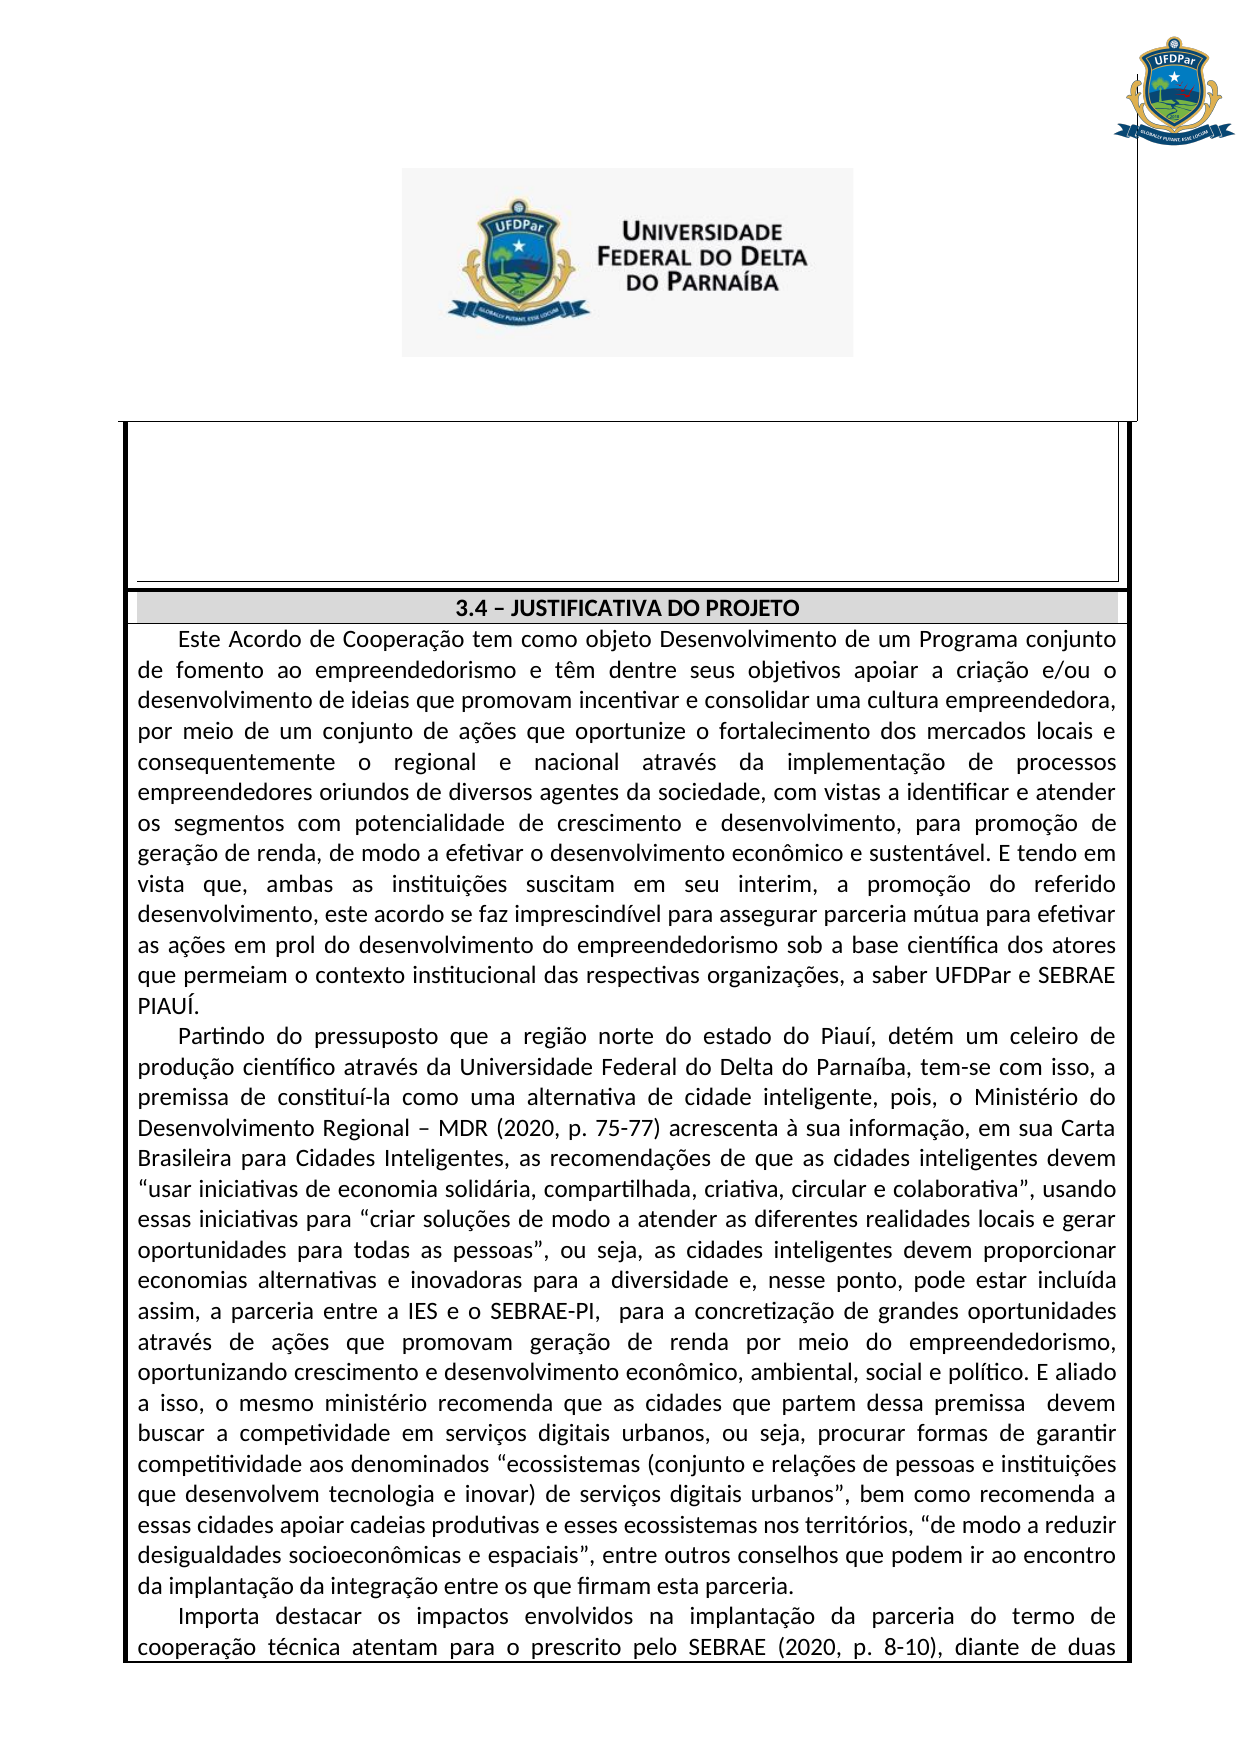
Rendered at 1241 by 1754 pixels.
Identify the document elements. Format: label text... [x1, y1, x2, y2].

table_cell [128, 422, 1127, 587]
table_cell Este Acordo de Cooperação tem como objeto Desenvolvimento de um Programa conjunto de fomento ao empreendedorismo e têm dentre seus objetivos apoiar a criação e/ou o desenvolvimento de ideias que promovam incentivar e consolidar uma cultura empreendedora, por meio de um conjunto de ações que oportunize o fortalecimento dos mercados locais e consequentemente o regional e nacional através da implementação de processos empreendedores oriundos de diversos agentes da sociedade, com vistas a identificar e atender os segmentos com potencialidade de crescimento e desenvolvimento, para promoção de geração de renda, de modo a efetivar o desenvolvimento econômico e sustentável. E tendo em vista que, ambas as instituições suscitam em seu interim, a promoção do referido desenvolvimento, este acordo se faz imprescindível para assegurar parceria mútua para efetivar as ações em prol do desenvolvimento do empreendedorismo sob a base científica dos atores que permeiam o contexto institucional das respectivas organizações, a saber UFDPar e SEBRAE PIAUÍ. Partindo do pressuposto que a região norte do estado do Piauí, detém um celeiro de produção científico através da Universidade Federal do Delta do Parnaíba, tem-se com isso, a premissa de constituí-la como uma alternativa de cidade inteligente, pois, o Ministério do Desenvolvimento Regional – MDR (2020, p. 75-77) acrescenta à sua informação, em sua Carta Brasileira para Cidades Inteligentes, as recomendações de que as cidades inteligentes devem “usar iniciativas de economia solidária, compartilhada, criativa, circular e colaborativa”, usando essas iniciativas para “criar soluções de modo a atender as diferentes realidades locais e gerar oportunidades para todas as pessoas”, ou seja, as cidades inteligentes devem proporcionar economias alternativas e inovadoras para a diversidade e, nesse ponto, pode estar incluída assim, a parceria entre a IES e o SEBRAE-PI, para a concretização de grandes oportunidades através de ações que promovam geração de renda por meio do empreendedorismo, oportunizando crescimento e desenvolvimento econômico, ambiental, social e político. E aliado a isso, o mesmo ministério recomenda que as cidades que partem dessa premissa devem buscar a competividade em serviços digitais urbanos, ou seja, procurar formas de garantir competitividade aos denominados “ecossistemas (conjunto e relações de pessoas e instituições que desenvolvem tecnologia e inovar) de serviços digitais urbanos”, bem como recomenda a essas cidades apoiar cadeias produtivas e esses ecossistemas nos territórios, “de modo a reduzir desigualdades socioeconômicas e espaciais”, entre outros conselhos que podem ir ao encontro da implantação da integração entre os que firmam esta parceria. Importa destacar os impactos envolvidos na implantação da parceria do termo de cooperação técnica atentam para o prescrito pelo SEBRAE (2020, p. 8-10), diante de duas [128, 624, 1127, 1661]
